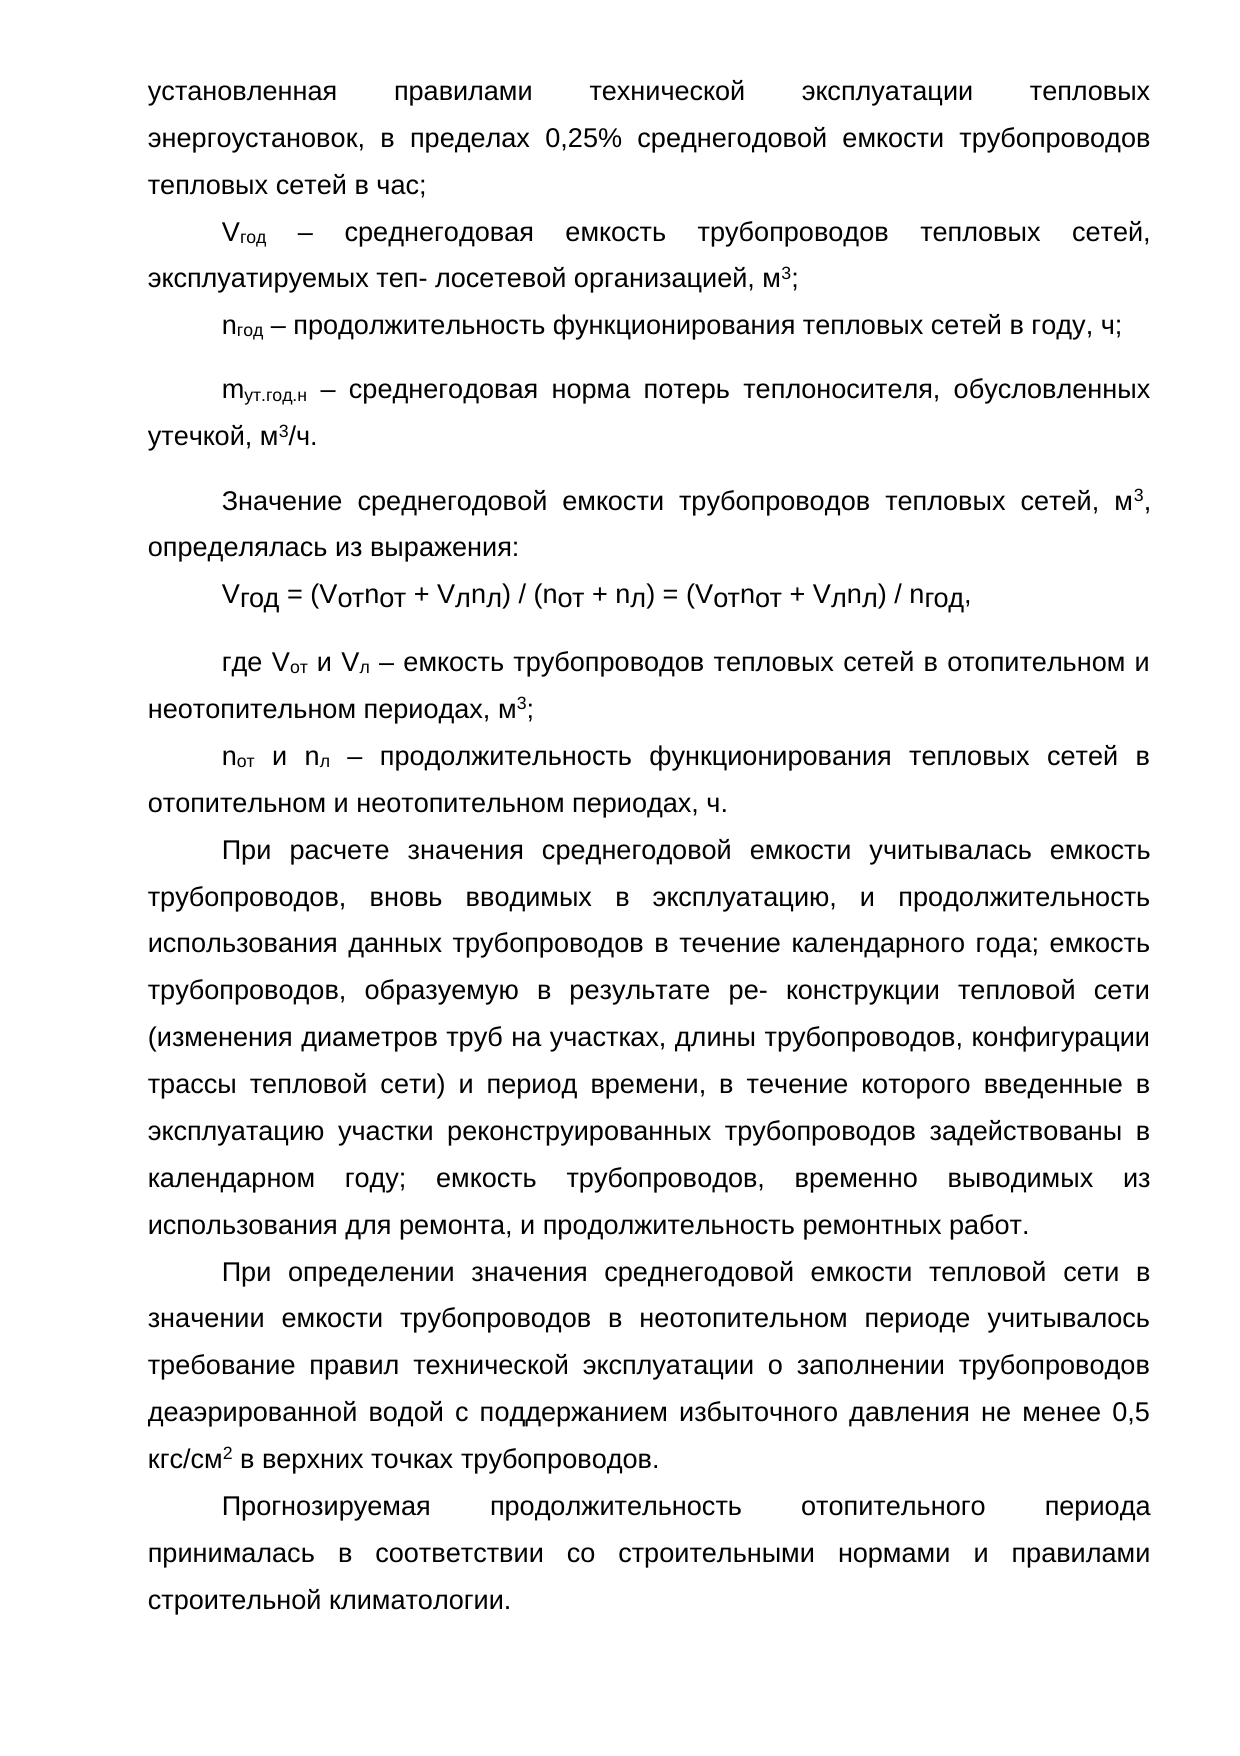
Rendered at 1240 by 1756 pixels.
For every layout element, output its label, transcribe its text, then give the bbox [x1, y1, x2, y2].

text При определении значения среднегодовой емкости тепловой сети в значении емкости трубопроводов в неотопительном периоде учитывалось требование правил технической эксплуатации о заполнении трубопроводов деаэрированной водой с поддержанием избыточного давления не менее 0,5 кгс/см2 в верхних точках трубопроводов. [148, 1256, 1151, 1474]
text Vгод = (Vотnот + Vлnл) / (nот + nл) = (Vотnот + Vлnл) / nгод, [148, 578, 1151, 613]
text mут.год.н – среднегодовая норма потерь теплоносителя, обусловленных утечкой, м3/ч. [148, 373, 1151, 452]
text установленная правилами технической эксплуатации тепловых энергоустановок, в пределах 0,25% среднегодовой емкости трубопроводов тепловых сетей в час; [148, 75, 1151, 200]
text При расчете значения среднегодовой емкости учитывалась емкость трубопроводов, вновь вводимых в эксплуатацию, и продолжительность использования данных трубопроводов в течение календарного года; емкость трубопроводов, образуемую в результате ре- конструкции тепловой сети (изменения диаметров труб на участках, длины трубопроводов, конфигурации трассы тепловой сети) и период времени, в течение которого введенные в эксплуатацию участки реконструированных трубопроводов задействованы в календарном году; емкость трубопроводов, временно выводимых из использования для ремонта, и продолжительность ремонтных работ. [148, 834, 1151, 1240]
text где Vот и Vл – емкость трубопроводов тепловых сетей в отопительном и неотопительном периодах, м3; [148, 646, 1151, 724]
text Значение среднегодовой емкости трубопроводов тепловых сетей, м3, определялась из выражения: [148, 484, 1151, 563]
text Прогнозируемая продолжительность отопительного периода принималась в соответствии со строительными нормами и правилами строительной климатологии. [148, 1490, 1151, 1615]
text nгод – продолжительность функционирования тепловых сетей в году, ч; [148, 309, 1151, 341]
text Vгод – среднегодовая емкость трубопроводов тепловых сетей, эксплуатируемых теп- лосетевой организацией, м3; [148, 216, 1151, 294]
text nот и nл – продолжительность функционирования тепловых сетей в отопительном и неотопительном периодах, ч. [148, 740, 1151, 818]
